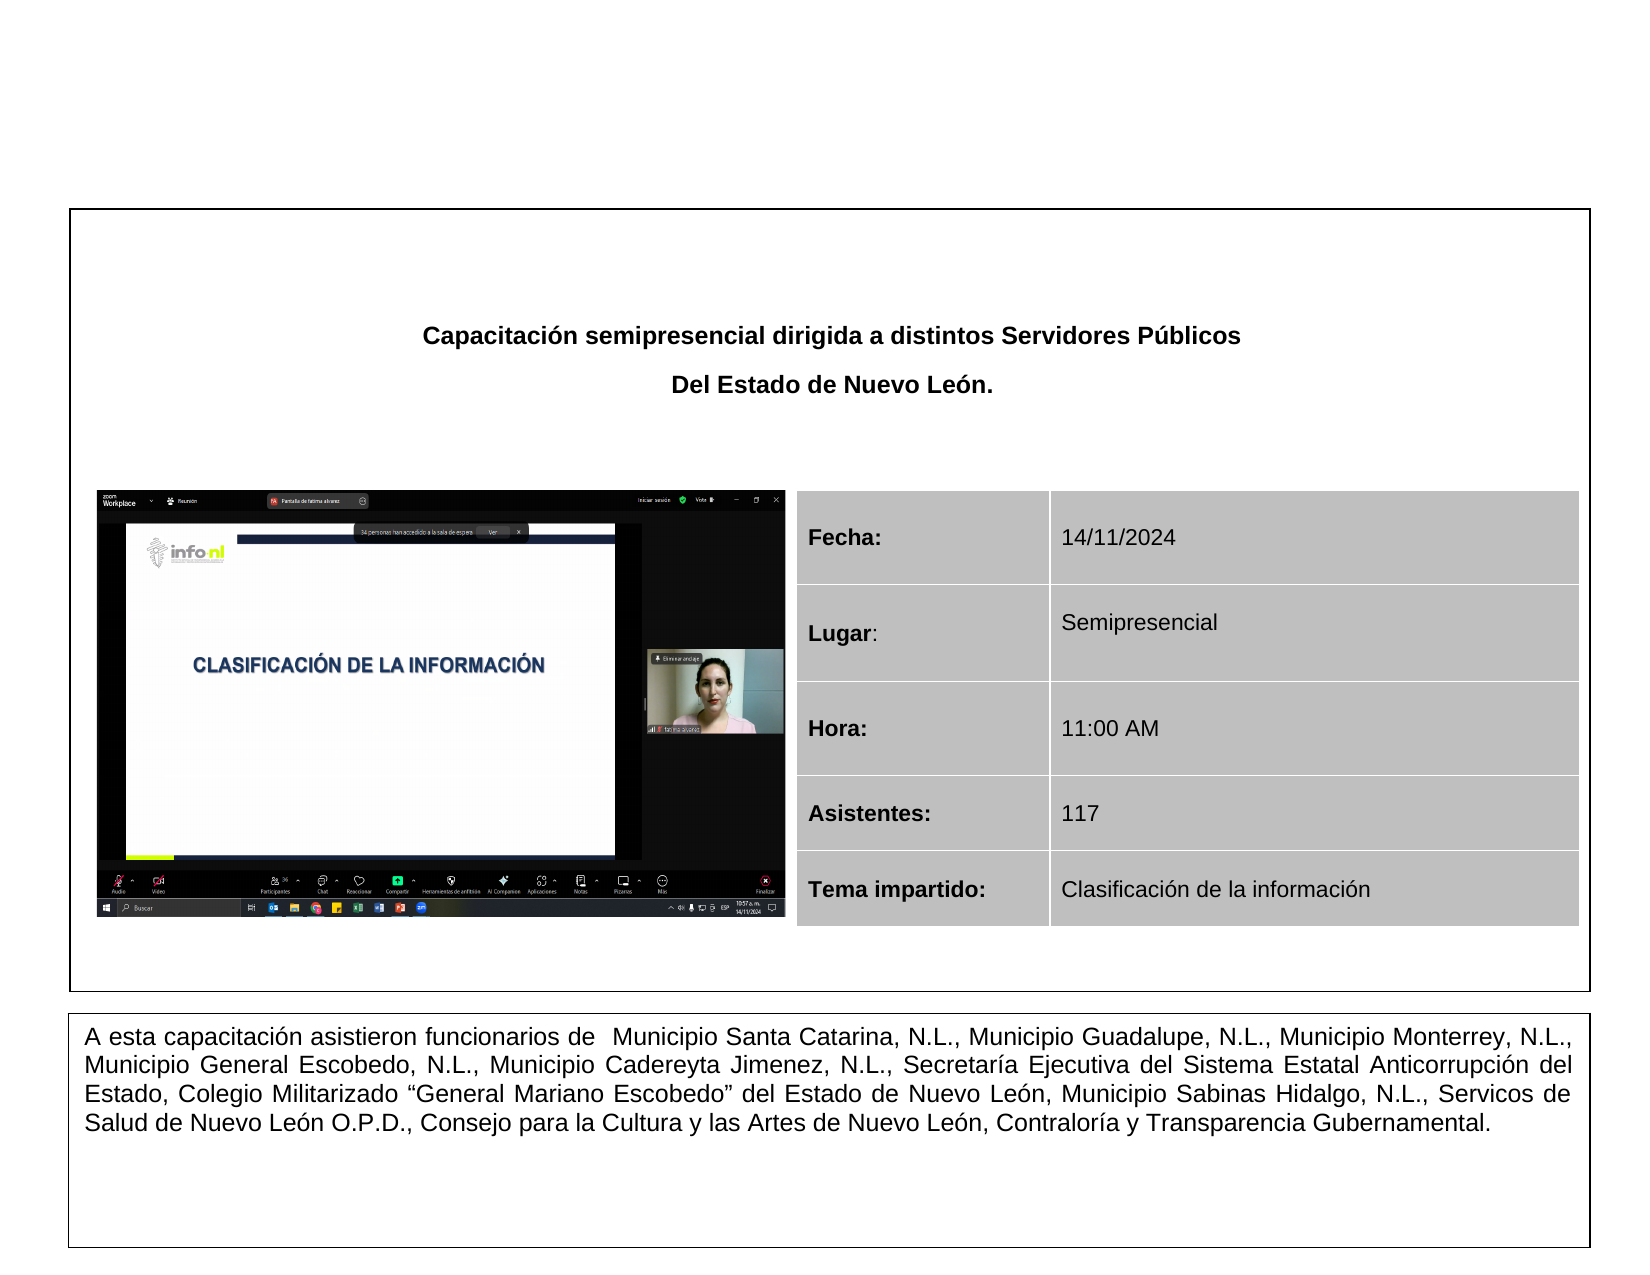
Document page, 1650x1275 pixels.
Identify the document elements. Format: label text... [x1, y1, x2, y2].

table_cell Asistentes: [797, 776, 1049, 850]
text A esta capacitación asistieron funcionarios de Municipio Santa Catarina, N.L., Municipio Guadalupe, N.L., Municipio Monterrey, N.L., Municipio General Escobedo, N.L., Municipio Cadereyta Jimenez, N.L., Secretaría Ejecutiva del Sistema Estatal Anticorrupción del Estado, Colegio Militarizado “General Mariano Escobedo” del Estado de Nuevo León, Municipio Sabinas Hidalgo, N.L., Servicos de Salud de Nuevo León O.P.D., Consejo para la Cultura y las Artes de Nuevo León, Contraloría y Transparencia Gubernamental. [84, 1022, 1574, 1137]
table_cell 14/11/2024 [1051, 491, 1579, 584]
table_header [86, 217, 1579, 293]
table_cell Fecha: [797, 491, 1049, 584]
table_cell 117 [1051, 776, 1579, 850]
table_cell Capacitación semipresencial dirigida a distintos Servidores Públicos Del Estado de Nuevo León. [86, 293, 1579, 448]
table_cell Lugar: [797, 585, 1049, 681]
table_cell Clasificación de la información [1051, 851, 1579, 926]
table_cell [86, 448, 1579, 489]
table_cell Tema impartido: [797, 851, 1049, 926]
table_cell [797, 926, 1579, 991]
table_cell Semipresencial [1051, 585, 1579, 681]
table_cell [86, 490, 796, 991]
table_cell 11:00 AM [1051, 682, 1579, 775]
table_cell Hora: [797, 682, 1049, 775]
